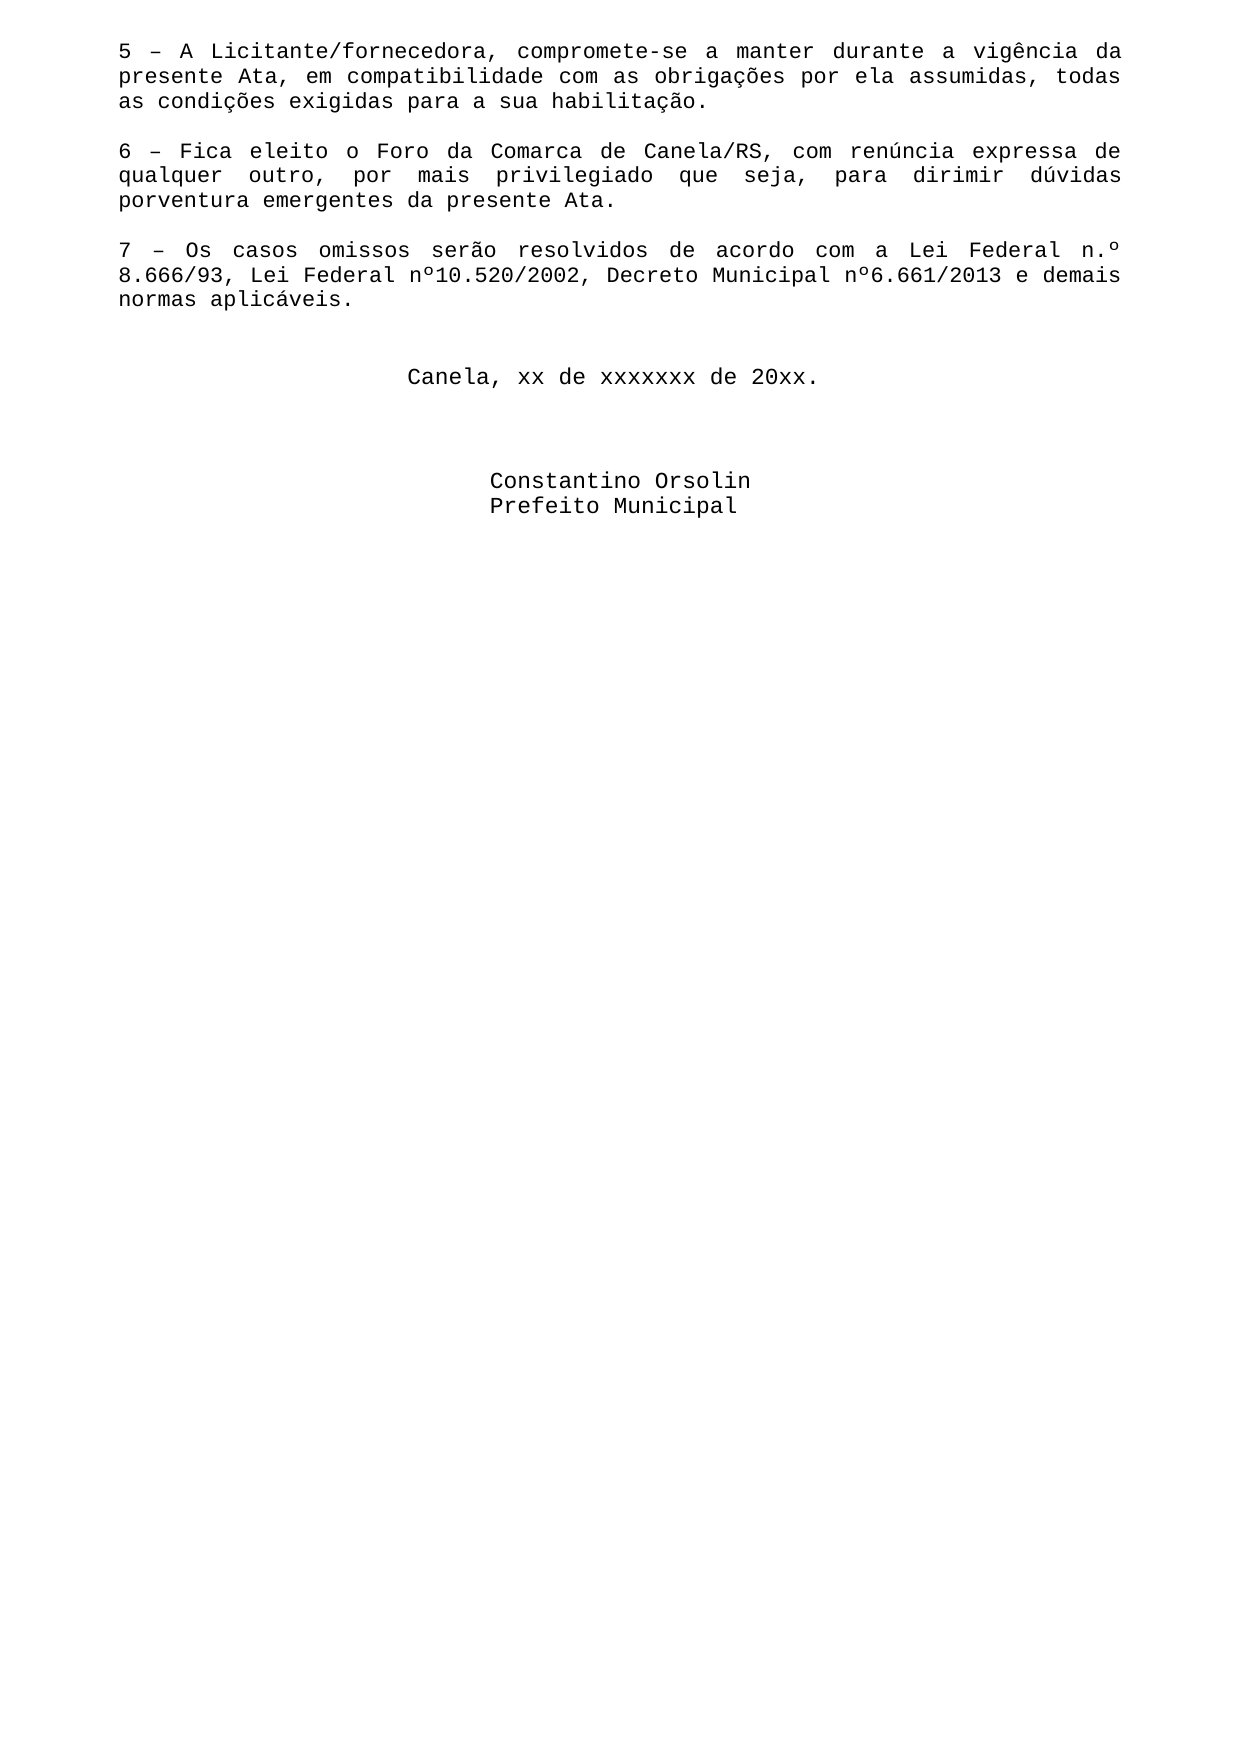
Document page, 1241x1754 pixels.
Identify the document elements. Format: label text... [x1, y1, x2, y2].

text Prefeito Municipal [118, 495, 1122, 521]
text Constantino Orsolin [118, 469, 1122, 495]
text 6 – Fica eleito o Foro da Comarca de Canela/RS, com renúncia expressa de qualquer outro, por mais privilegiado que seja, para dirimir dúvidas porventura emergentes da presente Ata. [118, 140, 1122, 214]
text Canela, xx de xxxxxxx de 20xx. [118, 365, 1122, 391]
text 7 – Os casos omissos serão resolvidos de acordo com a Lei Federal n.º 8.666/93, Lei Federal nº10.520/2002, Decreto Municipal nº6.661/2013 e demais normas aplicáveis. [118, 239, 1122, 313]
text 5 – A Licitante/fornecedora, compromete-se a manter durante a vigência da presente Ata, em compatibilidade com as obrigações por ela assumidas, todas as condições exigidas para a sua habilitação. [118, 41, 1122, 115]
